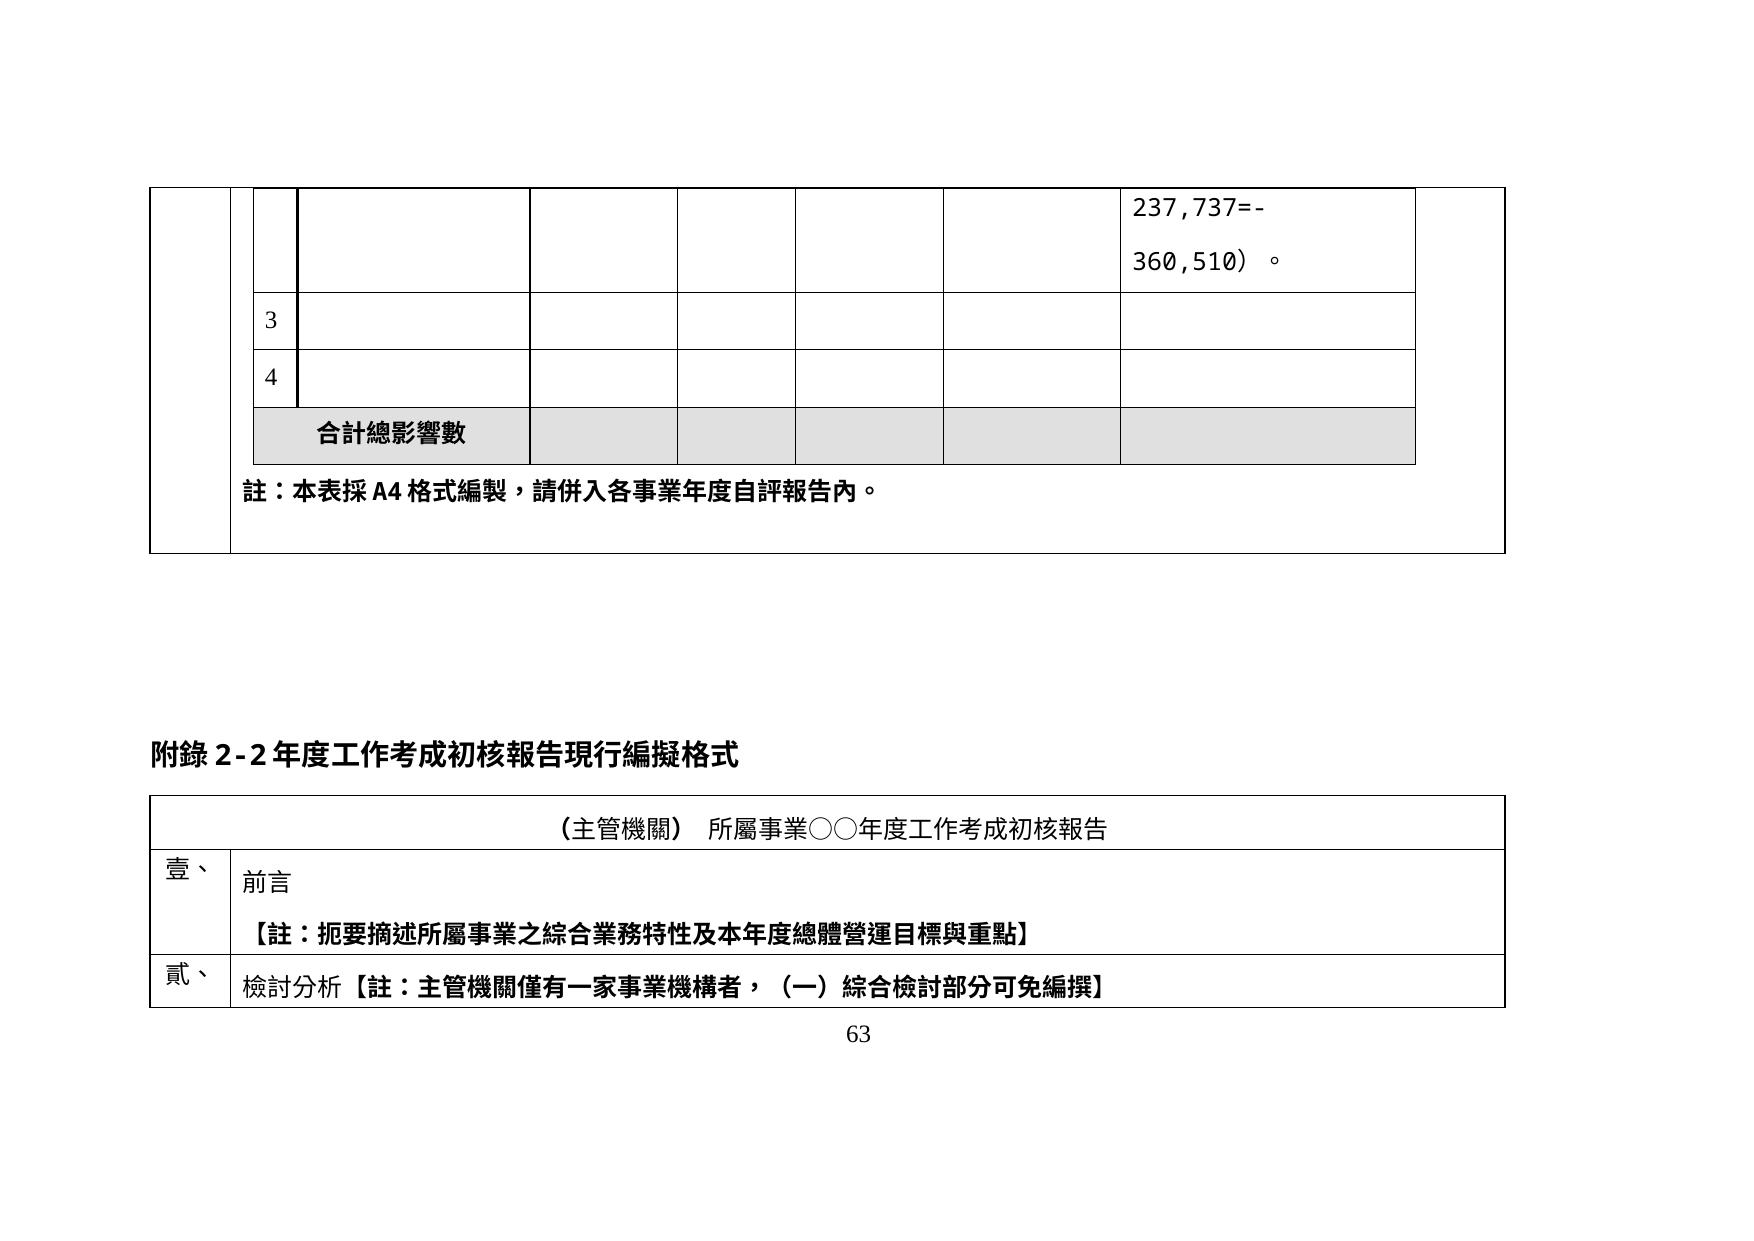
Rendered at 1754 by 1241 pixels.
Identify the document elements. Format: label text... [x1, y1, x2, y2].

table_cell [1121, 293, 1415, 349]
table_cell [678, 350, 795, 407]
table_cell [678, 293, 795, 349]
table_cell 合計總影響數 [254, 408, 529, 464]
table_cell 檢討分析【註：主管機關僅有一家事業機構者，（一）綜合檢討部分可免編撰】 [231, 955, 1504, 1007]
table_cell [531, 350, 677, 407]
table_cell [944, 189, 1120, 292]
table_cell [531, 293, 677, 349]
table_header （主管機關） 所屬事業○○年度工作考成初核報告 [151, 796, 1504, 848]
text 附錄2-2年度工作考成初核報告現行編擬格式 [150, 732, 1604, 774]
table_cell [254, 189, 296, 292]
table_cell [151, 188, 230, 552]
table_cell [1121, 350, 1415, 407]
table_cell 貳、 [151, 955, 230, 1007]
table_cell [1121, 408, 1415, 464]
table_cell 註：本表採A4格式編製，請併入各事業年度自評報告內。 [231, 188, 1504, 552]
table_cell [796, 189, 943, 292]
table_cell [678, 189, 795, 292]
table_cell [944, 408, 1120, 464]
table_cell 壹、 [151, 850, 230, 954]
table_cell [299, 293, 529, 349]
table_cell [299, 189, 529, 292]
table_cell 前言 【註：扼要摘述所屬事業之綜合業務特性及本年度總體營運目標與重點】 [231, 850, 1504, 954]
table_cell [944, 350, 1120, 407]
table_cell [531, 408, 677, 464]
table_cell [944, 293, 1120, 349]
table_cell [796, 350, 943, 407]
table_cell [678, 408, 795, 464]
table_cell [531, 189, 677, 292]
table_cell 4 [254, 350, 296, 407]
table_cell [796, 408, 943, 464]
table_cell 237,737=-360,510）。 [1121, 189, 1415, 292]
table_cell 3 [254, 293, 296, 349]
table_cell [299, 350, 529, 407]
table_cell [796, 293, 943, 349]
